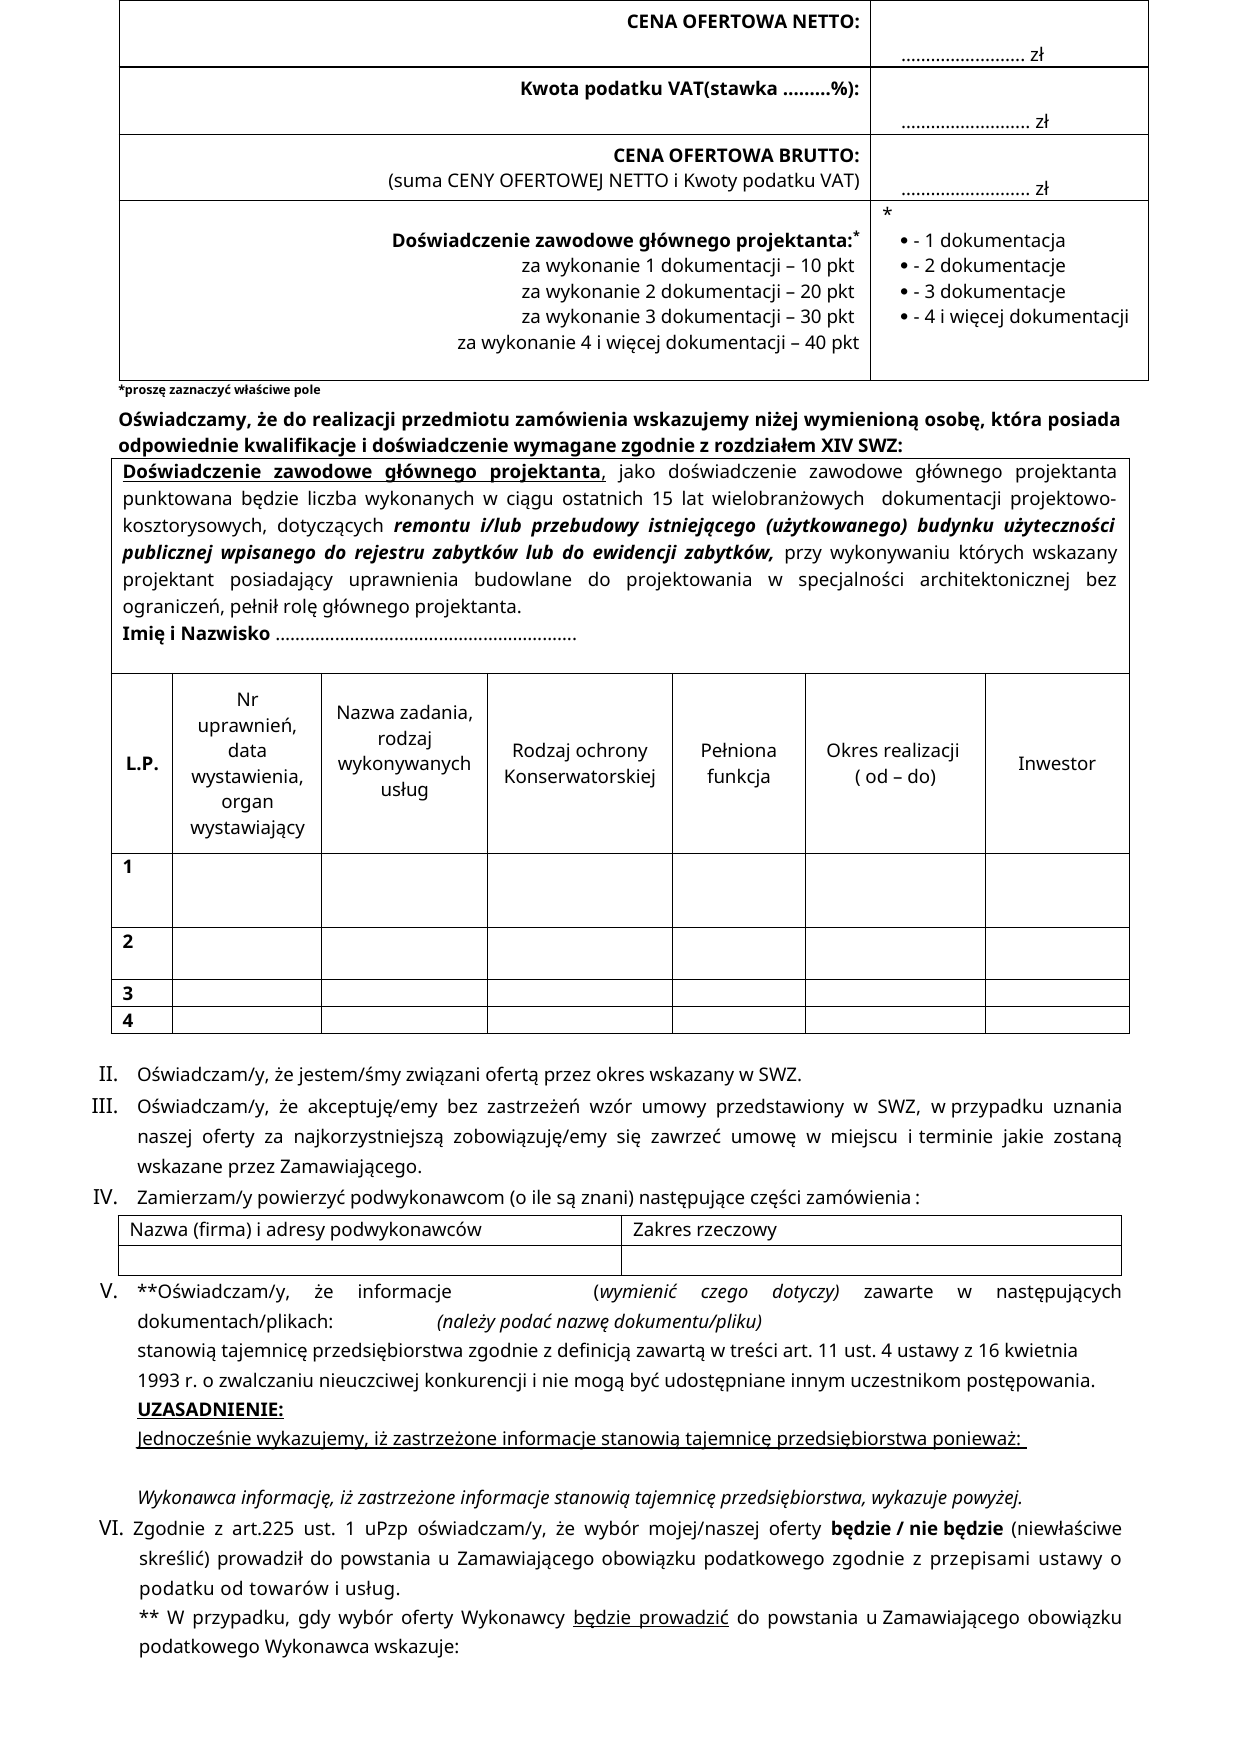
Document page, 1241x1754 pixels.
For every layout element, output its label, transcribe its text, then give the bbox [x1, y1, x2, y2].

table_cell ……………........... zł [871, 135, 1148, 200]
table_cell [673, 928, 805, 979]
table_cell L.P. [112, 674, 172, 853]
table_cell [488, 928, 672, 979]
table_cell [488, 980, 672, 1006]
table_cell [986, 1007, 1129, 1032]
table_cell CENA OFERTOWA BRUTTO: (suma CENY OFERTOWEJ NETTO i Kwoty podatku VAT) [120, 135, 870, 200]
table_cell [173, 980, 321, 1006]
table_header …………….......... zł [871, 1, 1148, 66]
table_header Zakres rzeczowy [622, 1216, 1121, 1245]
table_cell Rodzaj ochrony Konserwatorskiej [488, 674, 672, 853]
table_cell [173, 854, 321, 927]
table_cell [322, 980, 487, 1006]
table_cell Doświadczenie zawodowe głównego projektanta:* za wykonanie 1 dokumentacji – 10 pkt za wykonanie 2 dokumentacji – 20 pkt za wykonanie 3 dokumentacji – 30 pkt za wykonanie 4 i więcej dokumentacji – 40 pkt [120, 201, 870, 380]
table_cell [806, 928, 985, 979]
table_cell [673, 980, 805, 1006]
table_cell Kwota podatku VAT(stawka ………%): [120, 68, 870, 134]
table_cell [322, 854, 487, 927]
table_cell [806, 1007, 985, 1032]
list **Oświadczam/y, że informacje (wymienić czego dotyczy) zawarte w następujących dokumentach/plikach: (należy podać nazwę dokumentu/pliku) [118, 1276, 1122, 1334]
table_header Doświadczenie zawodowe głównego projektanta, jako doświadczenie zawodowe głównego projektanta punktowana będzie liczba wykonanych w ciągu ostatnich 15 lat wielobranżowych dokumentacji projektowo-kosztorysowych, dotyczących remontu i/lub przebudowy istniejącego (użytkowanego) budynku użyteczności publicznej wpisanego do rejestru zabytków lub do ewidencji zabytków, przy wykonywaniu których wskazany projektant posiadający uprawnienia budowlane do projektowania w specjalności architektonicznej bez ograniczeń, pełnił rolę głównego projektanta. Imię i Nazwisko ……………………………………………………. [112, 459, 1129, 673]
table_cell 4 [112, 1007, 172, 1032]
text Oświadczamy, że do realizacji przedmiotu zamówienia wskazujemy niżej wymienioną osobę, która posiada odpowiednie kwalifikacje i doświadczenie wymagane zgodnie z rozdziałem XIV SWZ: [118, 407, 1122, 458]
text UZASADNIENIE: [137, 1396, 1122, 1422]
table_cell Nr uprawnień, data wystawienia, organ wystawiający [173, 674, 321, 853]
table_cell 1 [112, 854, 172, 927]
table_cell [986, 854, 1129, 927]
table_cell [173, 1007, 321, 1032]
table_header CENA OFERTOWA NETTO: [120, 1, 870, 66]
table_cell [322, 1007, 487, 1032]
table_cell [173, 928, 321, 979]
text stanowią tajemnicę przedsiębiorstwa zgodnie z definicją zawartą w treści art. 11 ust. 4 ustawy z 16 kwietnia 1993 r. o zwalczaniu nieuczciwej konkurencji i nie mogą być udostępniane innym uczestnikom postępowania. [137, 1338, 1122, 1392]
table_cell 3 [112, 980, 172, 1006]
list Zgodnie z art.225 ust. 1 uPzp oświadczam/y, że wybór mojej/naszej oferty będzie / nie będzie (niewłaściwe skreślić) prowadził do powstania u Zamawiającego obowiązku podatkowego zgodnie z przepisami ustawy o podatku od towarów i usług. [124, 1513, 1122, 1600]
table_cell [488, 854, 672, 927]
table_header Nazwa (firma) i adresy podwykonawców [119, 1216, 621, 1245]
table_cell 2 [112, 928, 172, 979]
list Zamierzam/y powierzyć podwykonawcom (o ile są znani) następujące części zamówienia : [118, 1182, 1122, 1211]
table_cell [488, 1007, 672, 1032]
table_cell [322, 928, 487, 979]
text Wykonawca informację, iż zastrzeżone informacje stanowią tajemnicę przedsiębiorstwa, wykazuje powyżej. [137, 1484, 1122, 1509]
text *proszę zaznaczyć właściwe pole [118, 381, 1122, 407]
table_cell [119, 1246, 621, 1275]
table_cell [622, 1246, 1121, 1275]
table_cell *  - 1 dokumentacja  - 2 dokumentacje  - 3 dokumentacje  - 4 i więcej dokumentacji [871, 201, 1148, 380]
table_cell ……………........... zł [871, 68, 1148, 134]
table_cell Okres realizacji ( od – do) [806, 674, 985, 853]
table_cell Nazwa zadania, rodzaj wykonywanych usług [322, 674, 487, 853]
table_cell [986, 980, 1129, 1006]
text Jednocześnie wykazujemy, iż zastrzeżone informacje stanowią tajemnicę przedsiębiorstwa ponieważ: [137, 1426, 1122, 1480]
text ** W przypadku, gdy wybór oferty Wykonawcy będzie prowadzić do powstania u Zamawiającego obowiązku podatkowego Wykonawca wskazuje: [139, 1604, 1122, 1659]
list Oświadczam/y, że jestem/śmy związani ofertą przez okres wskazany w SWZ. [118, 1059, 1122, 1087]
table_cell Pełniona funkcja [673, 674, 805, 853]
table_cell [986, 928, 1129, 979]
table_cell Inwestor [986, 674, 1129, 853]
list Oświadczam/y, że akceptuję/emy bez zastrzeżeń wzór umowy przedstawiony w SWZ, w przypadku uznania naszej oferty za najkorzystniejszą zobowiązuję/emy się zawrzeć umowę w miejscu i terminie jakie zostaną wskazane przez Zamawiającego. [118, 1092, 1122, 1179]
table_cell [673, 1007, 805, 1032]
table_cell [806, 980, 985, 1006]
table_cell [673, 854, 805, 927]
table_cell [806, 854, 985, 927]
